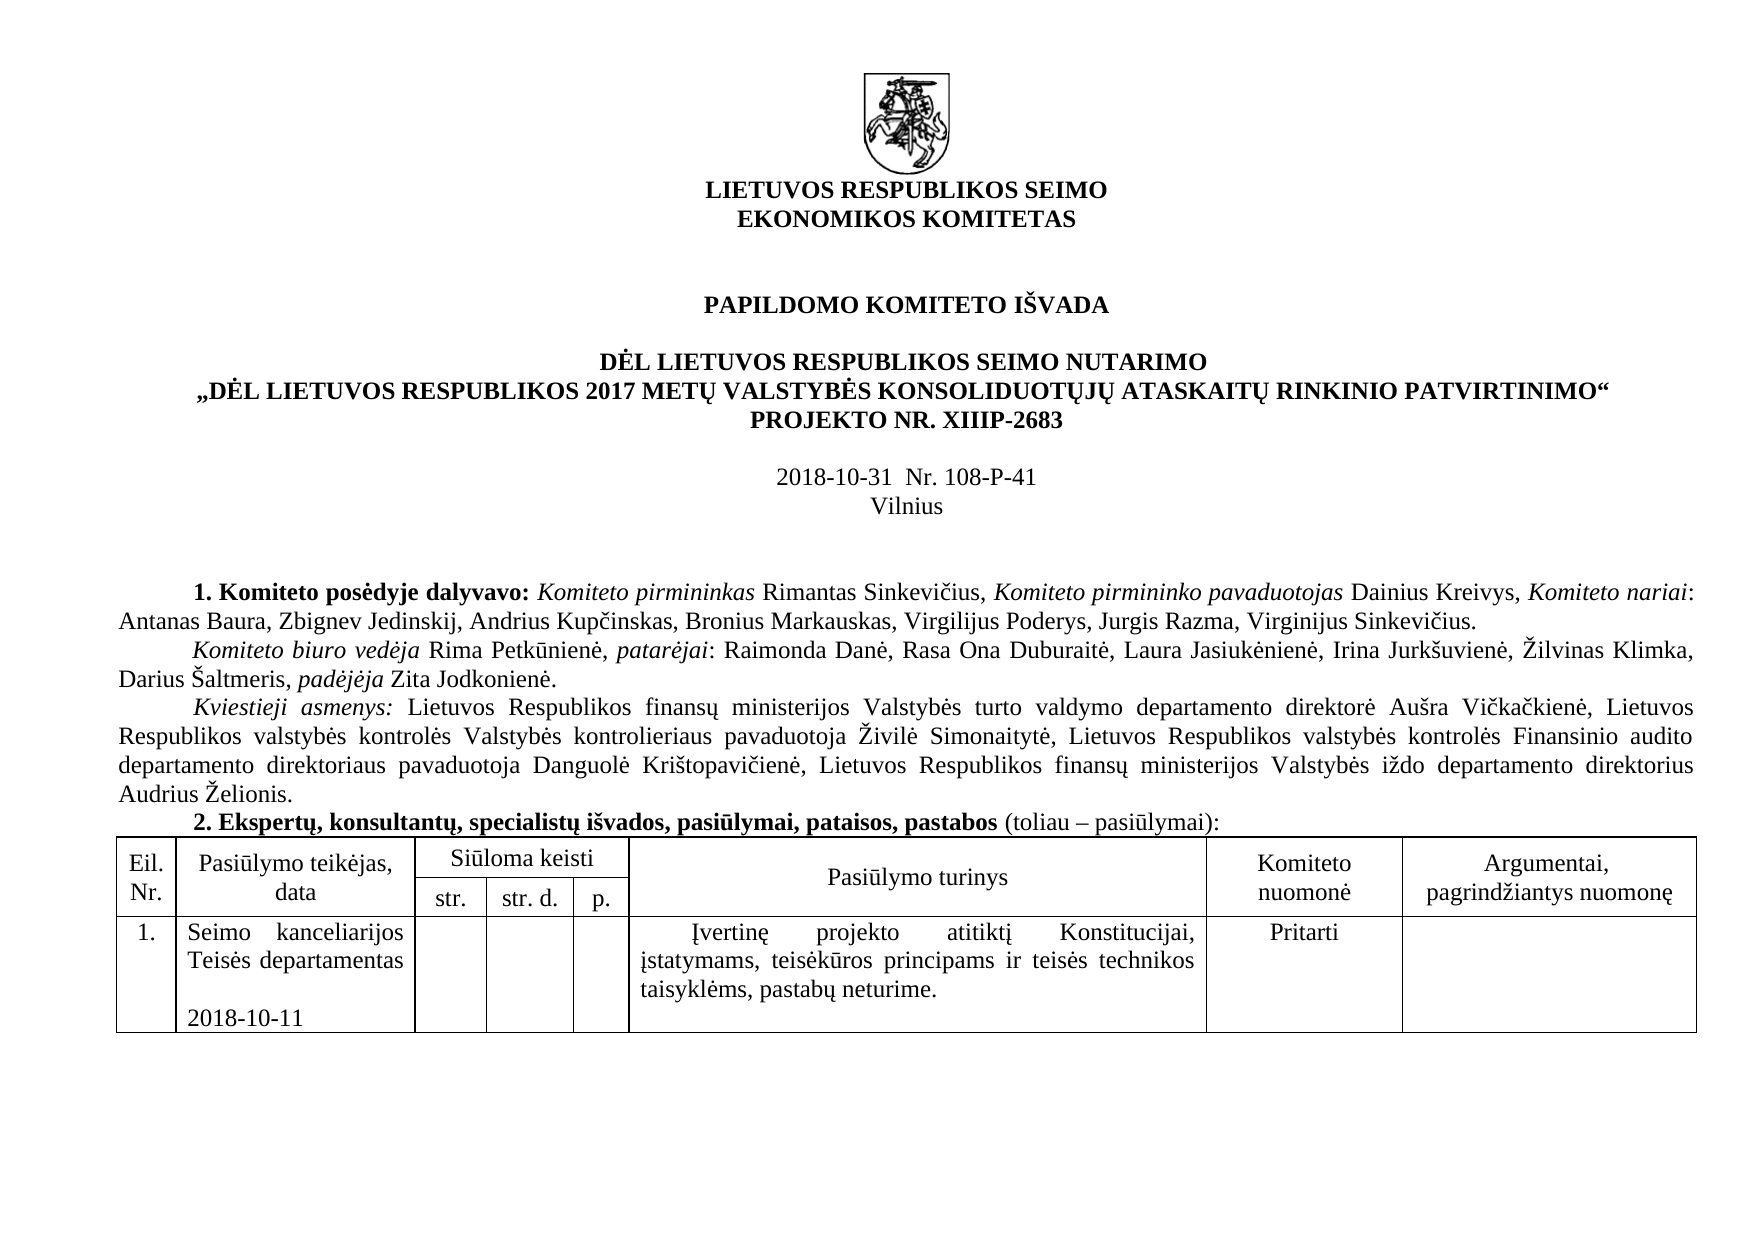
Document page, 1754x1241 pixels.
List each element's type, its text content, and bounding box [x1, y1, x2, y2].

table_cell p. [574, 878, 628, 916]
table_cell [416, 917, 486, 1032]
table_header Eil. Nr. [117, 838, 175, 916]
table_header Komiteto nuomonė [1207, 838, 1402, 916]
text Kviestieji asmenys: Lietuvos Respublikos finansų ministerijos Valstybės turto valdymo departamento direktorė Aušra Vičkačkienė, Lietuvos Respublikos valstybės kontrolės Valstybės kontrolieriaus pavaduotoja Živilė Simonaitytė, Lietuvos Respublikos valstybės kontrolės Finansinio audito departamento direktoriaus pavaduotoja Danguolė Krištopavičienė, Lietuvos Respublikos finansų ministerijos Valstybės iždo departamento direktorius Audrius Želionis. [118, 692, 1695, 807]
table_header Argumentai, pagrindžiantys nuomonę [1403, 838, 1696, 916]
table_cell Įvertinę projekto atitiktį Konstitucijai, įstatymams, teisėkūros principams ir teisės technikos taisyklėms, pastabų neturime. [630, 917, 1206, 1032]
text 1. Komiteto posėdyje dalyvavo: Komiteto pirmininkas Rimantas Sinkevičius, Komiteto pirmininko pavaduotojas Dainius Kreivys, Komiteto nariai: Antanas Baura, Zbignev Jedinskij, Andrius Kupčinskas, Bronius Markauskas, Virgilijus Poderys, Jurgis Razma, Virginijus Sinkevičius. [118, 577, 1695, 635]
text 2018-10-31 Nr. 108-P-41 [118, 462, 1695, 491]
text Ekonomikos komitetas [118, 204, 1695, 232]
table_cell [574, 917, 628, 1032]
table_cell str. d. [487, 878, 573, 916]
table_cell [1403, 917, 1696, 1032]
text LIETUVOS RESPUBLIKOS SEIMO [118, 175, 1695, 204]
table_cell Pritarti [1207, 917, 1402, 1032]
text 2. Ekspertų, konsultantų, specialistų išvados, pasiūlymai, pataisos, pastabos (toliau – pasiūlymai): [118, 807, 1695, 836]
table_header Siūloma keisti [416, 838, 628, 877]
table_cell [487, 917, 573, 1032]
table_header Pasiūlymo teikėjas, data [177, 838, 414, 916]
table_cell Seimo kanceliarijos Teisės departamentas 2018-10-11 [177, 917, 414, 1032]
text Vilnius [118, 491, 1695, 520]
table_header Pasiūlymo turinys [630, 838, 1206, 916]
text Papildomo komiteto IŠVADA [118, 290, 1695, 319]
text Komiteto biuro vedėja Rima Petkūnienė, patarėjai: Raimonda Danė, Rasa Ona Duburaitė, Laura Jasiukėnienė, Irina Jurkšuvienė, Žilvinas Klimka, Darius Šaltmeris, padėjėja Zita Jodkonienė. [118, 635, 1695, 692]
table_cell str. [416, 878, 486, 916]
text DĖL LIETUVOS RESPUBLIKOS SEIMO NUTARIMO „DĖL LIETUVOS RESPUBLIKOS 2017 METŲ VALSTYBĖS KONSOLIDUOTŲJŲ ATASKAITŲ RINKINIO PATVIRTINIMO“ PROJEKTO Nr. XIIIP-2683 [118, 347, 1695, 434]
table_cell 1. [117, 917, 175, 1032]
